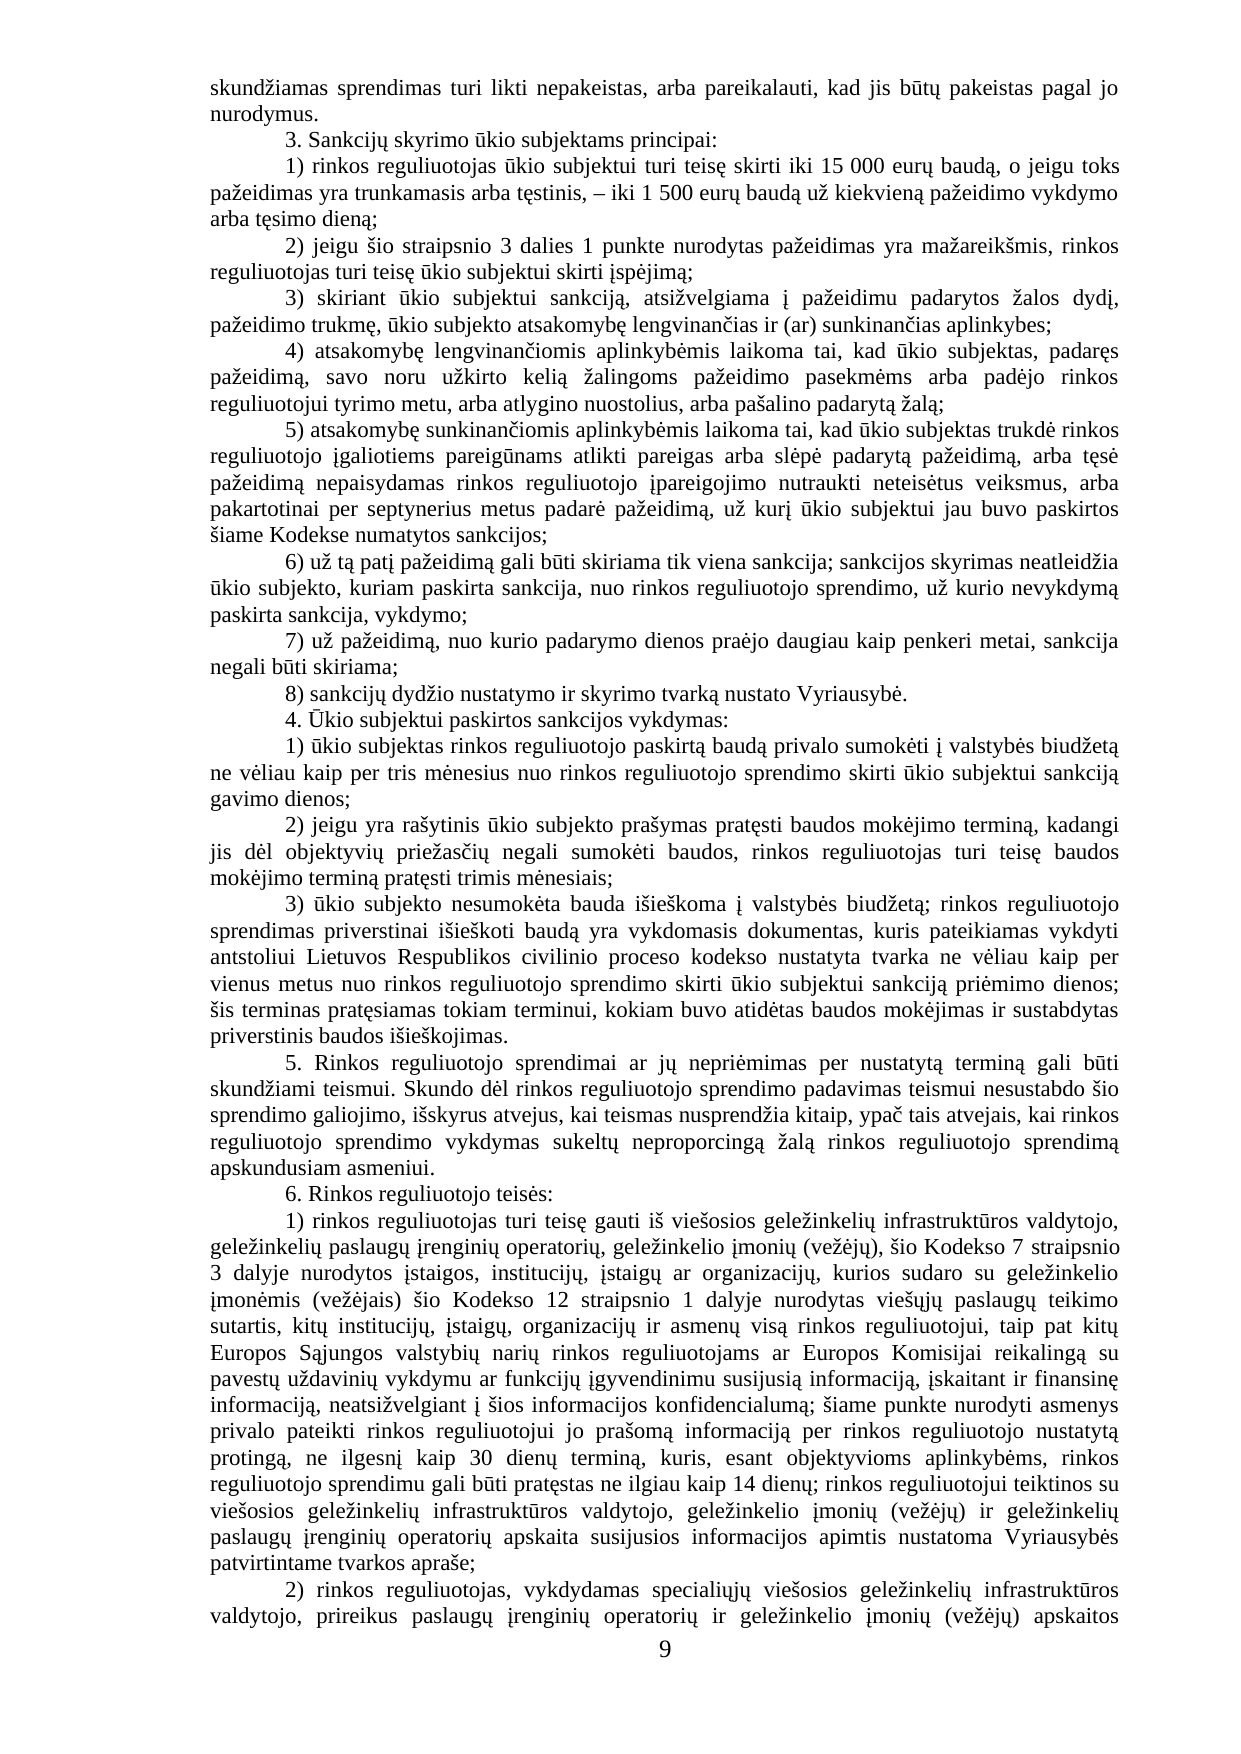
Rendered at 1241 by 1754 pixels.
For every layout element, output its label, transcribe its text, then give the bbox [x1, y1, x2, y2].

text 5. Rinkos reguliuotojo sprendimai ar jų nepriėmimas per nustatytą terminą gali būti skundžiami teismui. Skundo dėl rinkos reguliuotojo sprendimo padavimas teismui nesustabdo šio sprendimo galiojimo, išskyrus atvejus, kai teismas nusprendžia kitaip, ypač tais atvejais, kai rinkos reguliuotojo sprendimo vykdymas sukeltų neproporcingą žalą rinkos reguliuotojo sprendimą apskundusiam asmeniui. [210, 1049, 1120, 1180]
text 6) už tą patį pažeidimą gali būti skiriama tik viena sankcija; sankcijos skyrimas neatleidžia ūkio subjekto, kuriam paskirta sankcija, nuo rinkos reguliuotojo sprendimo, už kurio nevykdymą paskirta sankcija, vykdymo; [210, 548, 1120, 627]
text 3. Sankcijų skyrimo ūkio subjektams principai: [210, 126, 1120, 153]
text 2) jeigu šio straipsnio 3 dalies 1 punkte nurodytas pažeidimas yra mažareikšmis, rinkos reguliuotojas turi teisę ūkio subjektui skirti įspėjimą; [210, 232, 1120, 284]
text skundžiamas sprendimas turi likti nepakeistas, arba pareikalauti, kad jis būtų pakeistas pagal jo nurodymus. [210, 73, 1120, 126]
text 8) sankcijų dydžio nustatymo ir skyrimo tvarką nustato Vyriausybė. [210, 680, 1120, 706]
text 4) atsakomybę lengvinančiomis aplinkybėmis laikoma tai, kad ūkio subjektas, padaręs pažeidimą, savo noru užkirto kelią žalingoms pažeidimo pasekmėms arba padėjo rinkos reguliuotojui tyrimo metu, arba atlygino nuostolius, arba pašalino padarytą žalą; [210, 337, 1120, 416]
text 6. Rinkos reguliuotojo teisės: [210, 1180, 1120, 1207]
text 1) rinkos reguliuotojas ūkio subjektui turi teisę skirti iki 15 000 eurų baudą, o jeigu toks pažeidimas yra trunkamasis arba tęstinis, – iki 1 500 eurų baudą už kiekvieną pažeidimo vykdymo arba tęsimo dieną; [210, 153, 1120, 232]
text 2) rinkos reguliuotojas, vykdydamas specialiųjų viešosios geležinkelių infrastruktūros valdytojo, prireikus paslaugų įrenginių operatorių ir geležinkelio įmonių (vežėjų) apskaitos [210, 1576, 1120, 1628]
text 1) ūkio subjektas rinkos reguliuotojo paskirtą baudą privalo sumokėti į valstybės biudžetą ne vėliau kaip per tris mėnesius nuo rinkos reguliuotojo sprendimo skirti ūkio subjektui sankciją gavimo dienos; [210, 732, 1120, 811]
text 2) jeigu yra rašytinis ūkio subjekto prašymas pratęsti baudos mokėjimo terminą, kadangi jis dėl objektyvių priežasčių negali sumokėti baudos, rinkos reguliuotojas turi teisę baudos mokėjimo terminą pratęsti trimis mėnesiais; [210, 811, 1120, 891]
text 1) rinkos reguliuotojas turi teisę gauti iš viešosios geležinkelių infrastruktūros valdytojo, geležinkelių paslaugų įrenginių operatorių, geležinkelio įmonių (vežėjų), šio Kodekso 7 straipsnio 3 dalyje nurodytos įstaigos, institucijų, įstaigų ar organizacijų, kurios sudaro su geležinkelio įmonėmis (vežėjais) šio Kodekso 12 straipsnio 1 dalyje nurodytas viešųjų paslaugų teikimo sutartis, kitų institucijų, įstaigų, organizacijų ir asmenų visą rinkos reguliuotojui, taip pat kitų Europos Sąjungos valstybių narių rinkos reguliuotojams ar Europos Komisijai reikalingą su pavestų uždavinių vykdymu ar funkcijų įgyvendinimu susijusią informaciją, įskaitant ir finansinę informaciją, neatsižvelgiant į šios informacijos konfidencialumą; šiame punkte nurodyti asmenys privalo pateikti rinkos reguliuotojui jo prašomą informaciją per rinkos reguliuotojo nustatytą protingą, ne ilgesnį kaip 30 dienų terminą, kuris, esant objektyvioms aplinkybėms, rinkos reguliuotojo sprendimu gali būti pratęstas ne ilgiau kaip 14 dienų; rinkos reguliuotojui teiktinos su viešosios geležinkelių infrastruktūros valdytojo, geležinkelio įmonių (vežėjų) ir geležinkelių paslaugų įrenginių operatorių apskaita susijusios informacijos apimtis nustatoma Vyriausybės patvirtintame tvarkos apraše; [210, 1207, 1120, 1576]
text 7) už pažeidimą, nuo kurio padarymo dienos praėjo daugiau kaip penkeri metai, sankcija negali būti skiriama; [210, 627, 1120, 680]
text 3) ūkio subjekto nesumokėta bauda išieškoma į valstybės biudžetą; rinkos reguliuotojo sprendimas priverstinai išieškoti baudą yra vykdomasis dokumentas, kuris pateikiamas vykdyti antstoliui Lietuvos Respublikos civilinio proceso kodekso nustatyta tvarka ne vėliau kaip per vienus metus nuo rinkos reguliuotojo sprendimo skirti ūkio subjektui sankciją priėmimo dienos; šis terminas pratęsiamas tokiam terminui, kokiam buvo atidėtas baudos mokėjimas ir sustabdytas priverstinis baudos išieškojimas. [210, 891, 1120, 1049]
text 4. Ūkio subjektui paskirtos sankcijos vykdymas: [210, 706, 1120, 732]
text 5) atsakomybę sunkinančiomis aplinkybėmis laikoma tai, kad ūkio subjektas trukdė rinkos reguliuotojo įgaliotiems pareigūnams atlikti pareigas arba slėpė padarytą pažeidimą, arba tęsė pažeidimą nepaisydamas rinkos reguliuotojo įpareigojimo nutraukti neteisėtus veiksmus, arba pakartotinai per septynerius metus padarė pažeidimą, už kurį ūkio subjektui jau buvo paskirtos šiame Kodekse numatytos sankcijos; [210, 416, 1120, 548]
text 3) skiriant ūkio subjektui sankciją, atsižvelgiama į pažeidimu padarytos žalos dydį, pažeidimo trukmę, ūkio subjekto atsakomybę lengvinančias ir (ar) sunkinančias aplinkybes; [210, 284, 1120, 337]
